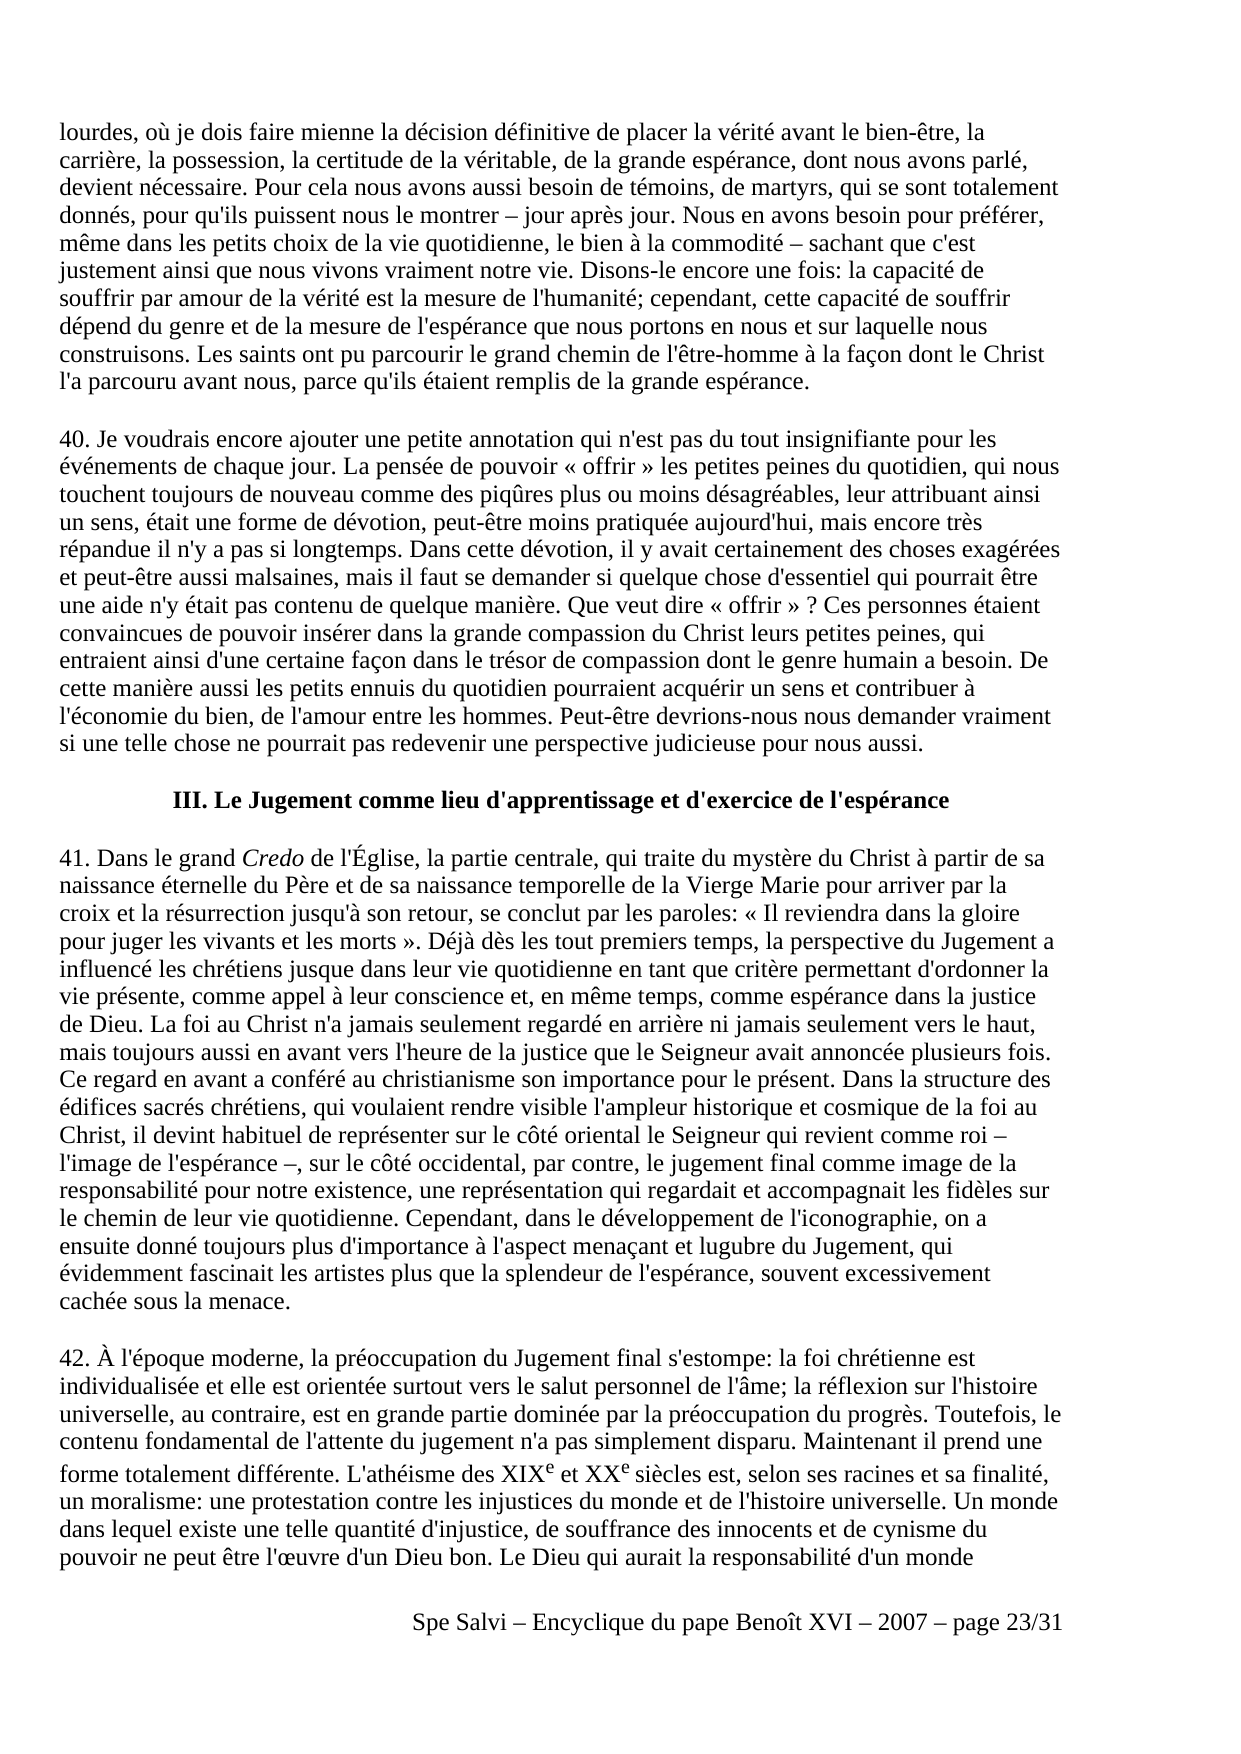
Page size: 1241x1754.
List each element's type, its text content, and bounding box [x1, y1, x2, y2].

text 40. Je voudrais encore ajouter une petite annotation qui n'est pas du tout insignifiante pour les événements de chaque jour. La pensée de pouvoir « offrir » les petites peines du quotidien, qui nous touchent toujours de nouveau comme des piqûres plus ou moins désagréables, leur attribuant ainsi un sens, était une forme de dévotion, peut-être moins pratiquée aujourd'hui, mais encore très répandue il n'y a pas si longtemps. Dans cette dévotion, il y avait certainement des choses exagérées et peut-être aussi malsaines, mais il faut se demander si quelque chose d'essentiel qui pourrait être une aide n'y était pas contenu de quelque manière. Que veut dire « offrir » ? Ces personnes étaient convaincues de pouvoir insérer dans la grande compassion du Christ leurs petites peines, qui entraient ainsi d'une certaine façon dans le trésor de compassion dont le genre humain a besoin. De cette manière aussi les petits ennuis du quotidien pourraient acquérir un sens et contribuer à l'économie du bien, de l'amour entre les hommes. Peut-être devrions-nous nous demander vraiment si une telle chose ne pourrait pas redevenir une perspective judicieuse pour nous aussi. [59, 425, 1063, 757]
text lourdes, où je dois faire mienne la décision définitive de placer la vérité avant le bien-être, la carrière, la possession, la certitude de la véritable, de la grande espérance, dont nous avons parlé, devient nécessaire. Pour cela nous avons aussi besoin de témoins, de martyrs, qui se sont totalement donnés, pour qu'ils puissent nous le montrer – jour après jour. Nous en avons besoin pour préférer, même dans les petits choix de la vie quotidienne, le bien à la commodité – sachant que c'est justement ainsi que nous vivons vraiment notre vie. Disons-le encore une fois: la capacité de souffrir par amour de la vérité est la mesure de l'humanité; cependant, cette capacité de souffrir dépend du genre et de la mesure de l'espérance que nous portons en nous et sur laquelle nous construisons. Les saints ont pu parcourir le grand chemin de l'être-homme à la façon dont le Christ l'a parcouru avant nous, parce qu'ils étaient remplis de la grande espérance. [59, 118, 1063, 395]
text III. Le Jugement comme lieu d'apprentissage et d'exercice de l'espérance [59, 787, 1063, 814]
text 41. Dans le grand Credo de l'Église, la partie centrale, qui traite du mystère du Christ à partir de sa naissance éternelle du Père et de sa naissance temporelle de la Vierge Marie pour arriver par la croix et la résurrection jusqu'à son retour, se conclut par les paroles: « Il reviendra dans la gloire pour juger les vivants et les morts ». Déjà dès les tout premiers temps, la perspective du Jugement a influencé les chrétiens jusque dans leur vie quotidienne en tant que critère permettant d'ordonner la vie présente, comme appel à leur conscience et, en même temps, comme espérance dans la justice de Dieu. La foi au Christ n'a jamais seulement regardé en arrière ni jamais seulement vers le haut, mais toujours aussi en avant vers l'heure de la justice que le Seigneur avait annoncée plusieurs fois. Ce regard en avant a conféré au christianisme son importance pour le présent. Dans la structure des édifices sacrés chrétiens, qui voulaient rendre visible l'ampleur historique et cosmique de la foi au Christ, il devint habituel de représenter sur le côté oriental le Seigneur qui revient comme roi – l'image de l'espérance –, sur le côté occidental, par contre, le jugement final comme image de la responsabilité pour notre existence, une représentation qui regardait et accompagnait les fidèles sur le chemin de leur vie quotidienne. Cependant, dans le développement de l'iconographie, on a ensuite donné toujours plus d'importance à l'aspect menaçant et lugubre du Jugement, qui évidemment fascinait les artistes plus que la splendeur de l'espérance, souvent excessivement cachée sous la menace. [59, 844, 1063, 1315]
text 42. À l'époque moderne, la préoccupation du Jugement final s'estompe: la foi chrétienne est individualisée et elle est orientée surtout vers le salut personnel de l'âme; la réflexion sur l'histoire universelle, au contraire, est en grande partie dominée par la préoccupation du progrès. Toutefois, le contenu fondamental de l'attente du jugement n'a pas simplement disparu. Maintenant il prend une forme totalement différente. L'athéisme des XIXe et XXe siècles est, selon ses racines et sa finalité, un moralisme: une protestation contre les injustices du monde et de l'histoire universelle. Un monde dans lequel existe une telle quantité d'injustice, de souffrance des innocents et de cynisme du pouvoir ne peut être l'œuvre d'un Dieu bon. Le Dieu qui aurait la responsabilité d'un monde [59, 1344, 1063, 1571]
